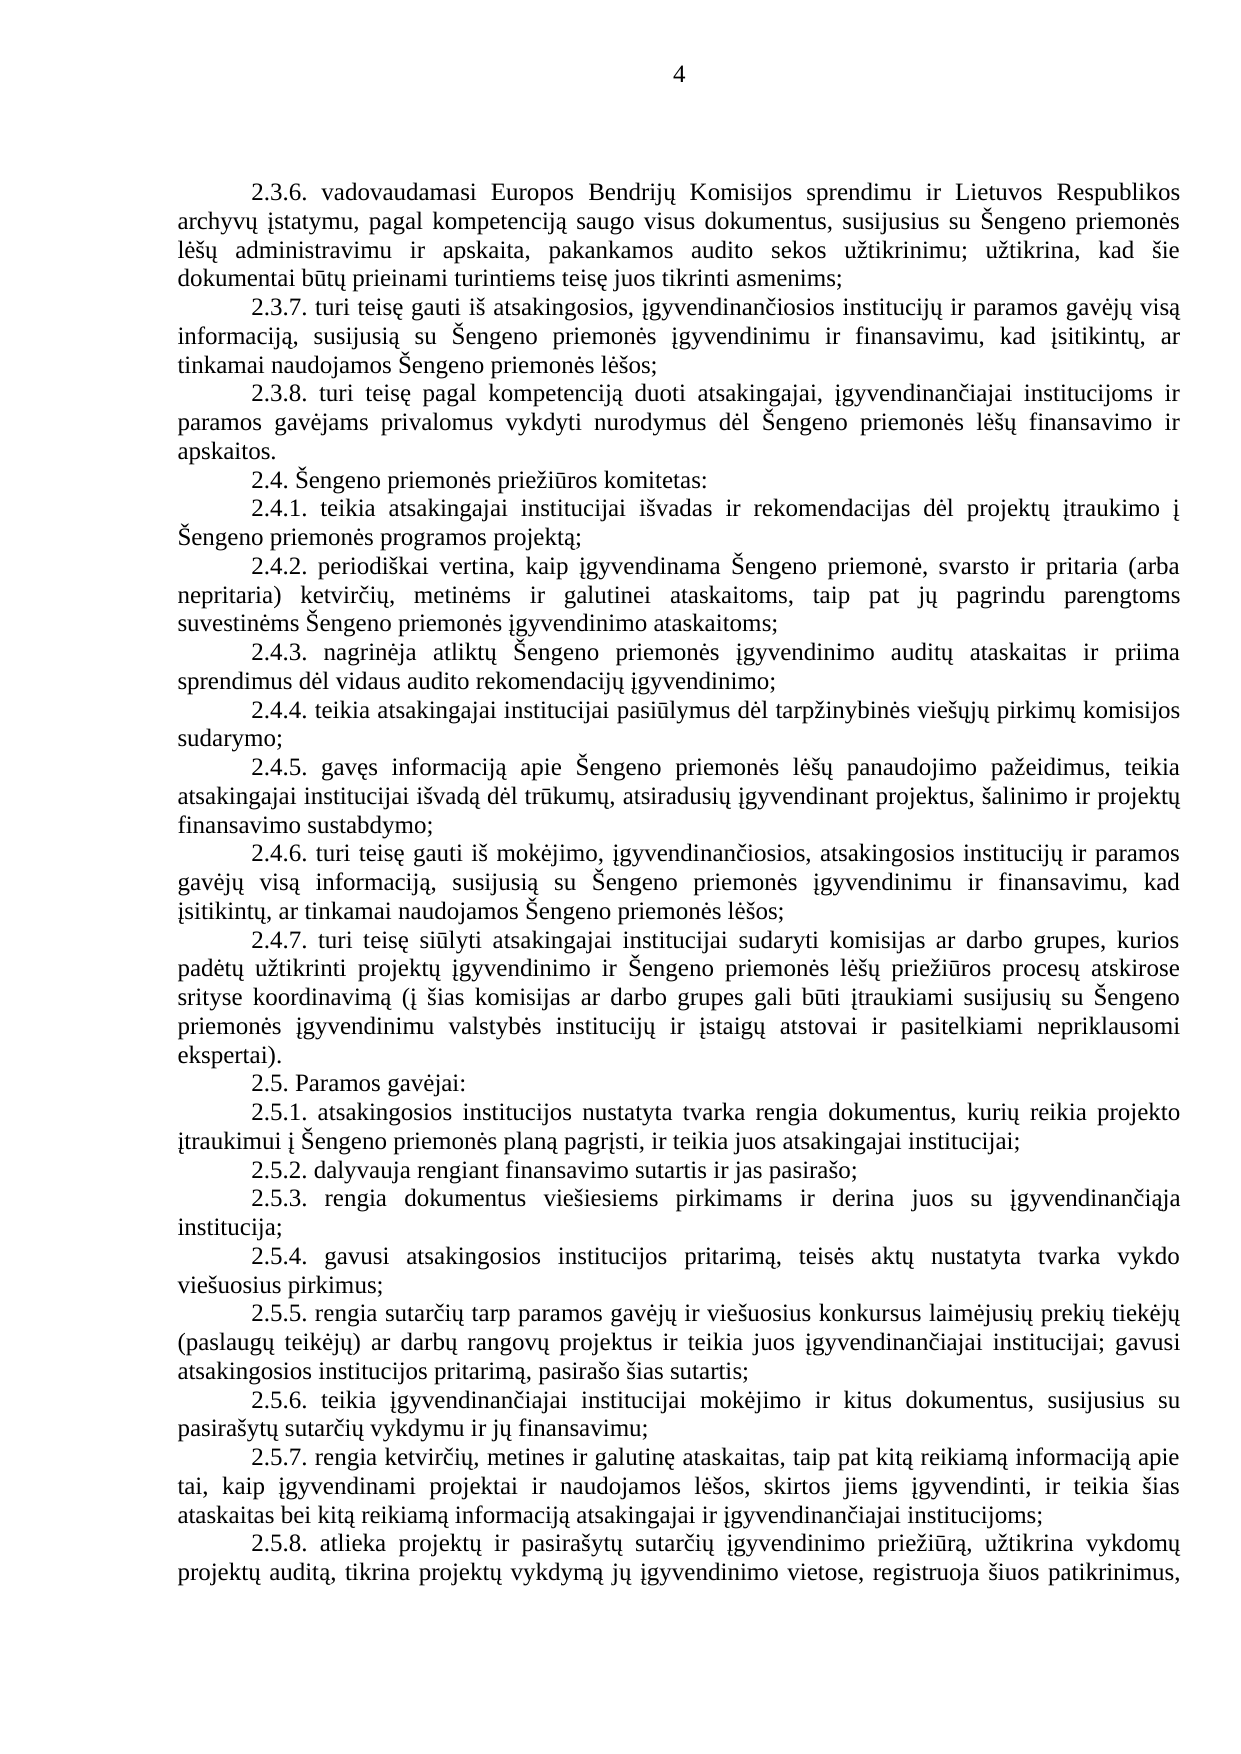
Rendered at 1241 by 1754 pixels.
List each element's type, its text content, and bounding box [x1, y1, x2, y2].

text 2.4.3. nagrinėja atliktų Šengeno priemonės įgyvendinimo auditų ataskaitas ir priima sprendimus dėl vidaus audito rekomendacijų įgyvendinimo; [177, 637, 1181, 695]
text 2.5.7. rengia ketvirčių, metines ir galutinę ataskaitas, taip pat kitą reikiamą informaciją apie tai, kaip įgyvendinami projektai ir naudojamos lėšos, skirtos jiems įgyvendinti, ir teikia šias ataskaitas bei kitą reikiamą informaciją atsakingajai ir įgyvendinančiajai institucijoms; [177, 1442, 1181, 1528]
text 2.5.6. teikia įgyvendinančiajai institucijai mokėjimo ir kitus dokumentus, susijusius su pasirašytų sutarčių vykdymu ir jų finansavimu; [177, 1385, 1181, 1442]
text 2.4.7. turi teisę siūlyti atsakingajai institucijai sudaryti komisijas ar darbo grupes, kurios padėtų užtikrinti projektų įgyvendinimo ir Šengeno priemonės lėšų priežiūros procesų atskirose srityse koordinavimą (į šias komisijas ar darbo grupes gali būti įtraukiami susijusių su Šengeno priemonės įgyvendinimu valstybės institucijų ir įstaigų atstovai ir pasitelkiami nepriklausomi ekspertai). [177, 925, 1181, 1068]
text 2.5.8. atlieka projektų ir pasirašytų sutarčių įgyvendinimo priežiūrą, užtikrina vykdomų projektų auditą, tikrina projektų vykdymą jų įgyvendinimo vietose, registruoja šiuos patikrinimus, [177, 1528, 1181, 1586]
text 2.5. Paramos gavėjai: [177, 1068, 1181, 1097]
text 2.4.2. periodiškai vertina, kaip įgyvendinama Šengeno priemonė, svarsto ir pritaria (arba nepritaria) ketvirčių, metinėms ir galutinei ataskaitoms, taip pat jų pagrindu parengtoms suvestinėms Šengeno priemonės įgyvendinimo ataskaitoms; [177, 551, 1181, 637]
text 2.3.7. turi teisę gauti iš atsakingosios, įgyvendinančiosios institucijų ir paramos gavėjų visą informaciją, susijusią su Šengeno priemonės įgyvendinimu ir finansavimu, kad įsitikintų, ar tinkamai naudojamos Šengeno priemonės lėšos; [177, 292, 1181, 378]
text 2.5.2. dalyvauja rengiant finansavimo sutartis ir jas pasirašo; [177, 1155, 1181, 1183]
text 2.4.4. teikia atsakingajai institucijai pasiūlymus dėl tarpžinybinės viešųjų pirkimų komisijos sudarymo; [177, 695, 1181, 752]
text 2.4. Šengeno priemonės priežiūros komitetas: [177, 465, 1181, 493]
text 2.4.5. gavęs informaciją apie Šengeno priemonės lėšų panaudojimo pažeidimus, teikia atsakingajai institucijai išvadą dėl trūkumų, atsiradusių įgyvendinant projektus, šalinimo ir projektų finansavimo sustabdymo; [177, 752, 1181, 838]
text 2.5.4. gavusi atsakingosios institucijos pritarimą, teisės aktų nustatyta tvarka vykdo viešuosius pirkimus; [177, 1241, 1181, 1298]
text 2.4.6. turi teisę gauti iš mokėjimo, įgyvendinančiosios, atsakingosios institucijų ir paramos gavėjų visą informaciją, susijusią su Šengeno priemonės įgyvendinimu ir finansavimu, kad įsitikintų, ar tinkamai naudojamos Šengeno priemonės lėšos; [177, 838, 1181, 925]
text 2.3.6. vadovaudamasi Europos Bendrijų Komisijos sprendimu ir Lietuvos Respublikos archyvų įstatymu, pagal kompetenciją saugo visus dokumentus, susijusius su Šengeno priemonės lėšų administravimu ir apskaita, pakankamos audito sekos užtikrinimu; užtikrina, kad šie dokumentai būtų prieinami turintiems teisę juos tikrinti asmenims; [177, 177, 1181, 292]
text 2.5.5. rengia sutarčių tarp paramos gavėjų ir viešuosius konkursus laimėjusių prekių tiekėjų (paslaugų teikėjų) ar darbų rangovų projektus ir teikia juos įgyvendinančiajai institucijai; gavusi atsakingosios institucijos pritarimą, pasirašo šias sutartis; [177, 1298, 1181, 1385]
text 2.5.1. atsakingosios institucijos nustatyta tvarka rengia dokumentus, kurių reikia projekto įtraukimui į Šengeno priemonės planą pagrįsti, ir teikia juos atsakingajai institucijai; [177, 1097, 1181, 1155]
text 2.5.3. rengia dokumentus viešiesiems pirkimams ir derina juos su įgyvendinančiąja institucija; [177, 1183, 1181, 1241]
text 2.4.1. teikia atsakingajai institucijai išvadas ir rekomendacijas dėl projektų įtraukimo į Šengeno priemonės programos projektą; [177, 493, 1181, 551]
text 2.3.8. turi teisę pagal kompetenciją duoti atsakingajai, įgyvendinančiajai institucijoms ir paramos gavėjams privalomus vykdyti nurodymus dėl Šengeno priemonės lėšų finansavimo ir apskaitos. [177, 378, 1181, 465]
